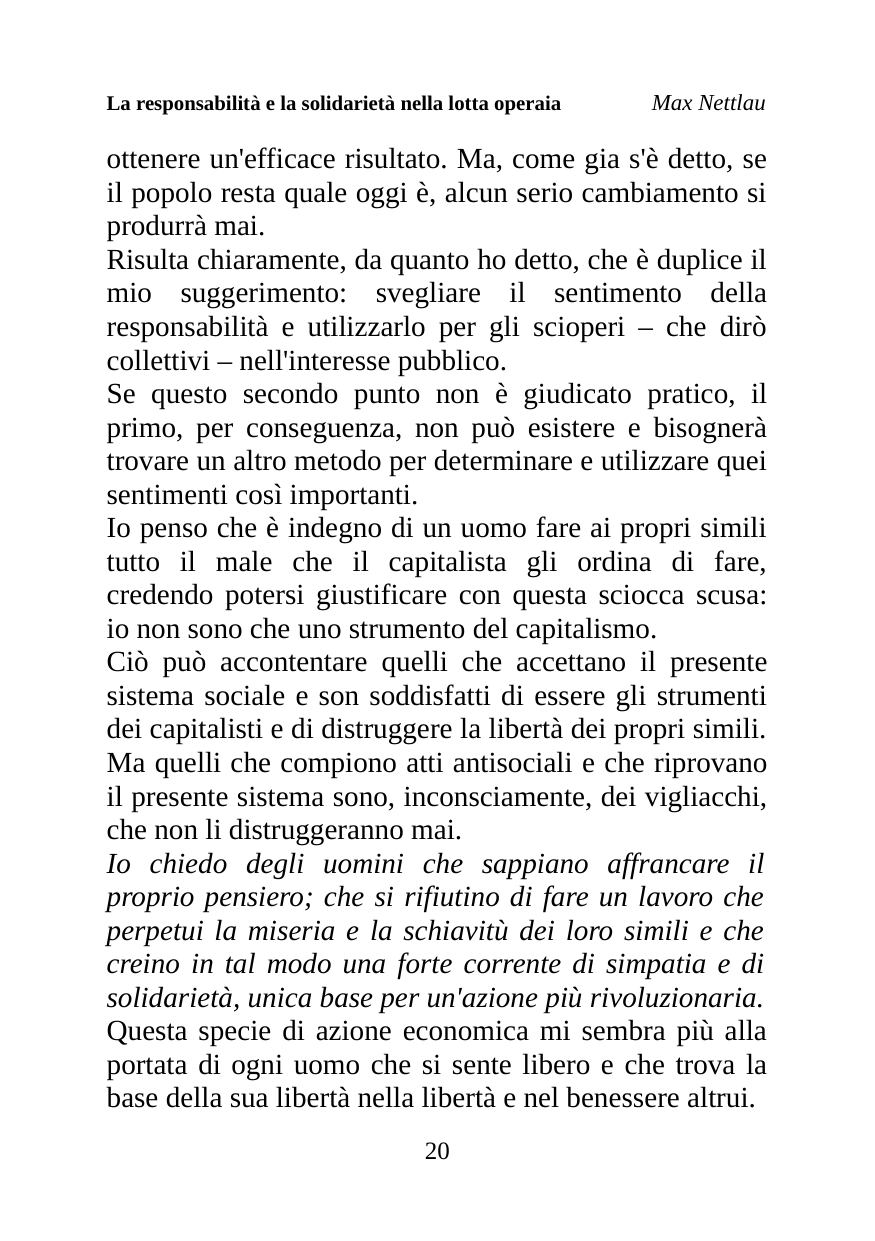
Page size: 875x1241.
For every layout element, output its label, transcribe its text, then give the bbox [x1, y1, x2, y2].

text Io chiedo degli uomini che sappiano affrancare il proprio pensiero; che si rifiutino di fare un lavoro che perpetui la miseria e la schiavitù dei loro simili e che creino in tal modo una forte corrente di simpatia e di solidarietà, unica base per un'azione più rivoluzionaria. [106, 846, 768, 1013]
text Questa specie di azione economica mi sembra più alla portata di ogni uomo che si sente libero e che trova la base della sua libertà nella libertà e nel benessere altrui. [106, 1013, 768, 1114]
text Ciò può accontentare quelli che accettano il presente sistema sociale e son soddisfatti di essere gli strumenti dei capitalisti e di distruggere la libertà dei propri simili. Ma quelli che compiono atti antisociali e che riprovano il presente sistema sono, inconsciamente, dei vigliacchi, che non li distruggeranno mai. [106, 644, 768, 846]
text Risulta chiaramente, da quanto ho detto, che è duplice il mio suggerimento: svegliare il sentimento della responsabilità e utilizzarlo per gli scioperi – che dirò collettivi – nell'interesse pubblico. [106, 242, 768, 376]
text Se questo secondo punto non è giudicato pratico, il primo, per conseguenza, non può esistere e bisognerà trovare un altro metodo per determinare e utilizzare quei sentimenti così importanti. [106, 376, 768, 510]
text Io penso che è indegno di un uomo fare ai propri simili tutto il male che il capitalista gli ordina di fare, credendo potersi giustificare con questa sciocca scusa: io non sono che uno strumento del capitalismo. [106, 510, 768, 644]
text ottenere un'efficace risultato. Ma, come gia s'è detto, se il popolo resta quale oggi è, alcun serio cambiamento si produrrà mai. [106, 141, 768, 242]
